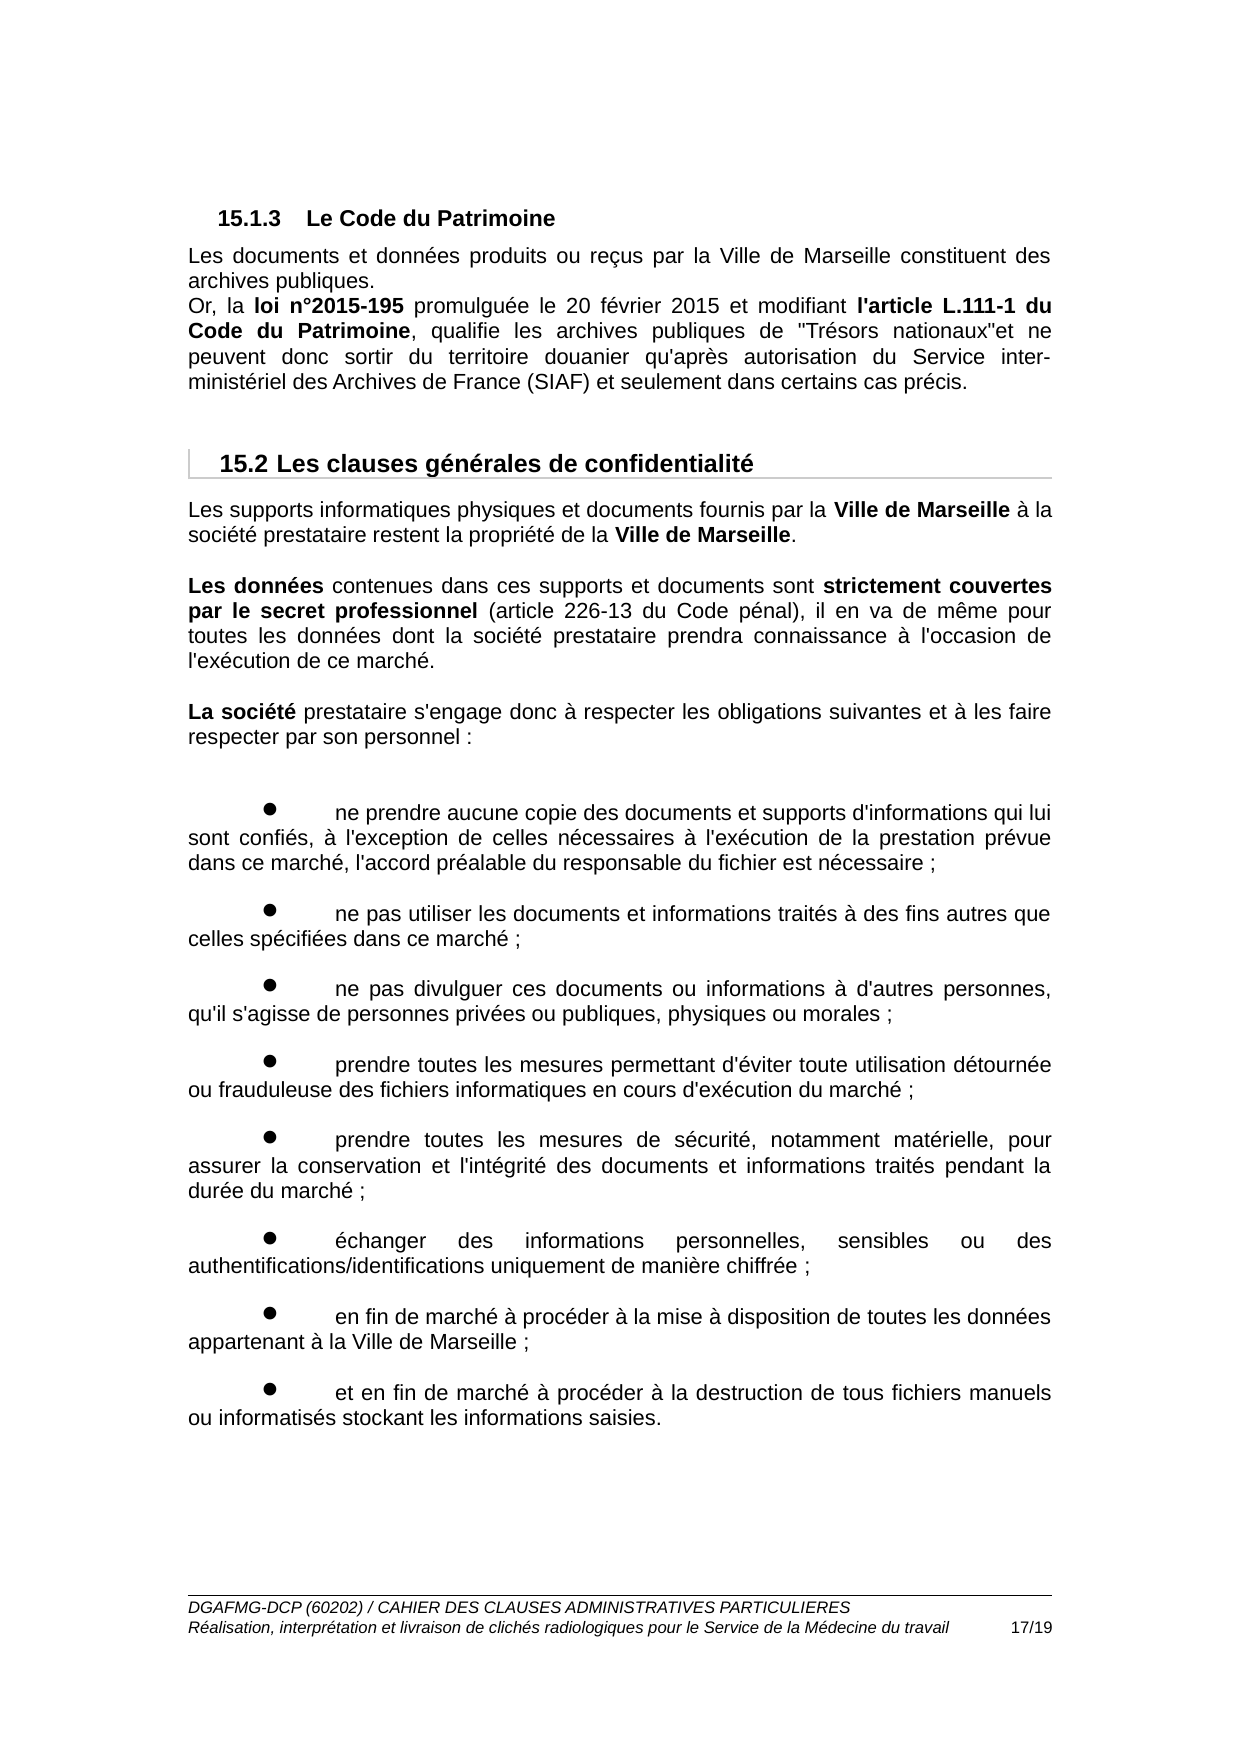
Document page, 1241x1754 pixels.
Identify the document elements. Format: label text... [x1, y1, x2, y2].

list en fin de marché à procéder à la mise à disposition de toutes les données appartenant à la Ville de Marseille ; [188, 1304, 1052, 1354]
list et en fin de marché à procéder à la destruction de tous fichiers manuels ou informatisés stockant les informations saisies. [188, 1379, 1052, 1430]
text La société prestataire s'engage donc à respecter les obligations suivantes et à les faire respecter par son personnel : [188, 699, 1052, 749]
subtitle Le Code du Patrimoine [188, 204, 1052, 231]
subtitle Les clauses générales de confidentialité [190, 449, 1052, 477]
list prendre toutes les mesures permettant d'éviter toute utilisation détournée ou frauduleuse des fichiers informatiques en cours d'exécution du marché ; [188, 1052, 1052, 1102]
text Les données contenues dans ces supports et documents sont strictement couvertes par le secret professionnel (article 226-13 du Code pénal), il en va de même pour toutes les données dont la société prestataire prendra connaissance à l'occasion de l'exécution de ce marché. [188, 573, 1052, 674]
text Les documents et données produits ou reçus par la Ville de Marseille constituent des archives publiques. [188, 243, 1052, 293]
list ne prendre aucune copie des documents et supports d'informations qui lui sont confiés, à l'exception de celles nécessaires à l'exécution de la prestation prévue dans ce marché, l'accord préalable du responsable du fichier est nécessaire ; [188, 800, 1052, 875]
list prendre toutes les mesures de sécurité, notamment matérielle, pour assurer la conservation et l'intégrité des documents et informations traités pendant la durée du marché ; [188, 1127, 1052, 1203]
list ne pas utiliser les documents et informations traités à des fins autres que celles spécifiées dans ce marché ; [188, 901, 1052, 951]
text Les supports informatiques physiques et documents fournis par la Ville de Marseille à la société prestataire restent la propriété de la Ville de Marseille. [188, 497, 1052, 548]
text Or, la loi n°2015-195 promulguée le 20 février 2015 et modifiant l'article L.111-1 du Code du Patrimoine, qualifie les archives publiques de "Trésors nationaux"et ne peuvent donc sortir du territoire douanier qu'après autorisation du Service inter-ministériel des Archives de France (SIAF) et seulement dans certains cas précis. [188, 293, 1052, 394]
list ne pas divulguer ces documents ou informations à d'autres personnes, qu'il s'agisse de personnes privées ou publiques, physiques ou morales ; [188, 976, 1052, 1027]
list échanger des informations personnelles, sensibles ou des authentifications/identifications uniquement de manière chiffrée ; [188, 1228, 1052, 1279]
